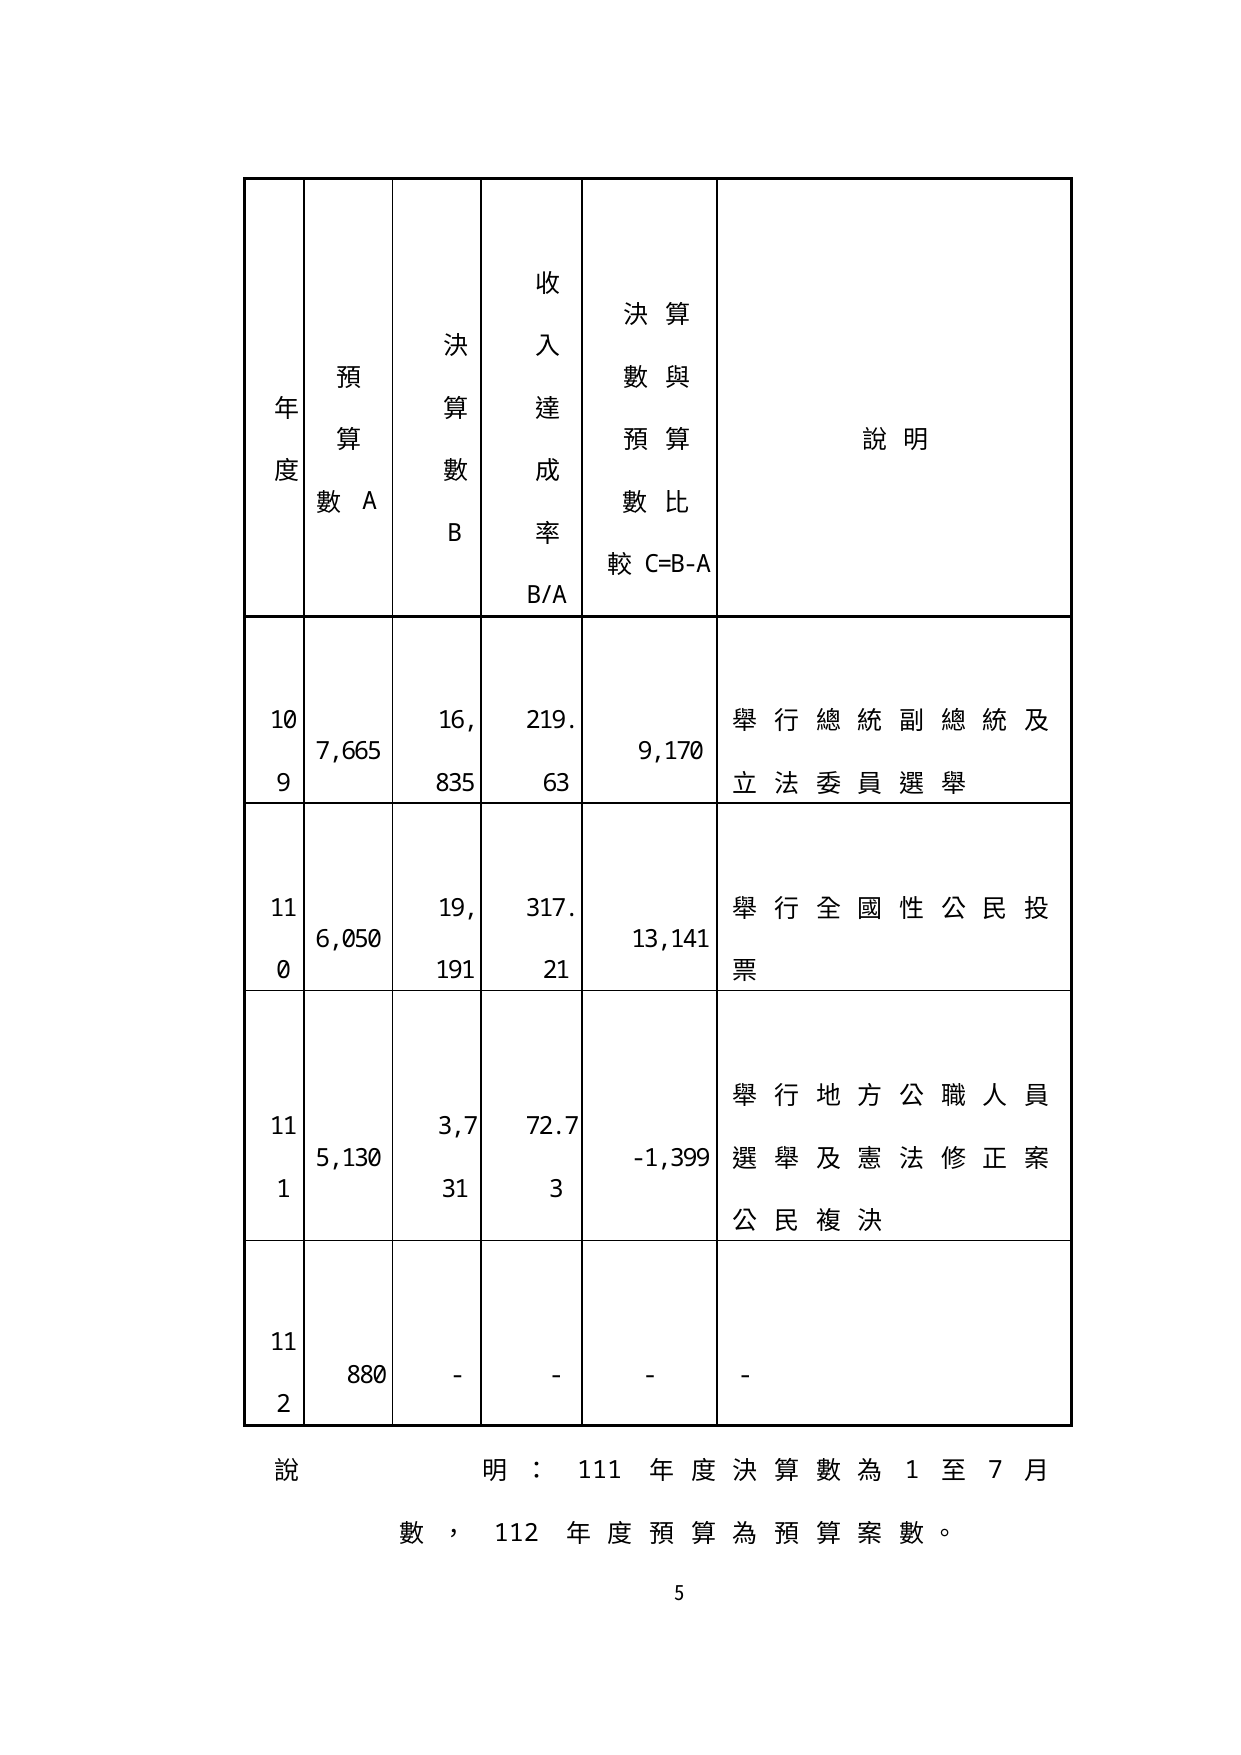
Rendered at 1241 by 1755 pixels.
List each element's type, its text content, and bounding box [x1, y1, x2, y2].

table_cell 9,170 [583, 618, 716, 802]
table_cell - [482, 1241, 581, 1424]
table_cell 舉行全國性公民投票 [718, 804, 1070, 990]
table_cell 317.21 [482, 804, 581, 990]
table_cell 880 [305, 1241, 392, 1424]
table_header 決算數B [393, 180, 480, 615]
table_header 說明 [718, 180, 1070, 615]
table_header 收入達成率B/A [482, 180, 581, 615]
table_header 年度 [246, 180, 303, 615]
table_cell 7,665 [305, 618, 392, 802]
table_header 預算數A [305, 180, 392, 615]
table_cell 109 [246, 618, 303, 802]
table_cell 16,835 [393, 618, 480, 802]
table_cell - [393, 1241, 480, 1424]
table_cell 219.63 [482, 618, 581, 802]
table_cell 72.73 [482, 991, 581, 1240]
table_cell 110 [246, 804, 303, 990]
table_cell 6,050 [305, 804, 392, 990]
table_cell 111 [246, 991, 303, 1240]
table_cell - [583, 1241, 716, 1424]
text 說 明：111年度決算數為1至7月數，112年度預算為預算案數。 [241, 1427, 1058, 1552]
table_cell 13,141 [583, 804, 716, 990]
table_header 決算數與預算數比較C=B-A [583, 180, 716, 615]
table_cell 3,731 [393, 991, 480, 1240]
table_cell 舉行總統副總統及立法委員選舉 [718, 618, 1070, 802]
table_cell 112 [246, 1241, 303, 1424]
table_cell 19,191 [393, 804, 480, 990]
table_cell 5,130 [305, 991, 392, 1240]
table_cell -1,399 [583, 991, 716, 1240]
table_cell - [718, 1241, 1070, 1424]
table_cell 舉行地方公職人員選舉及憲法修正案公民複決 [718, 991, 1070, 1240]
